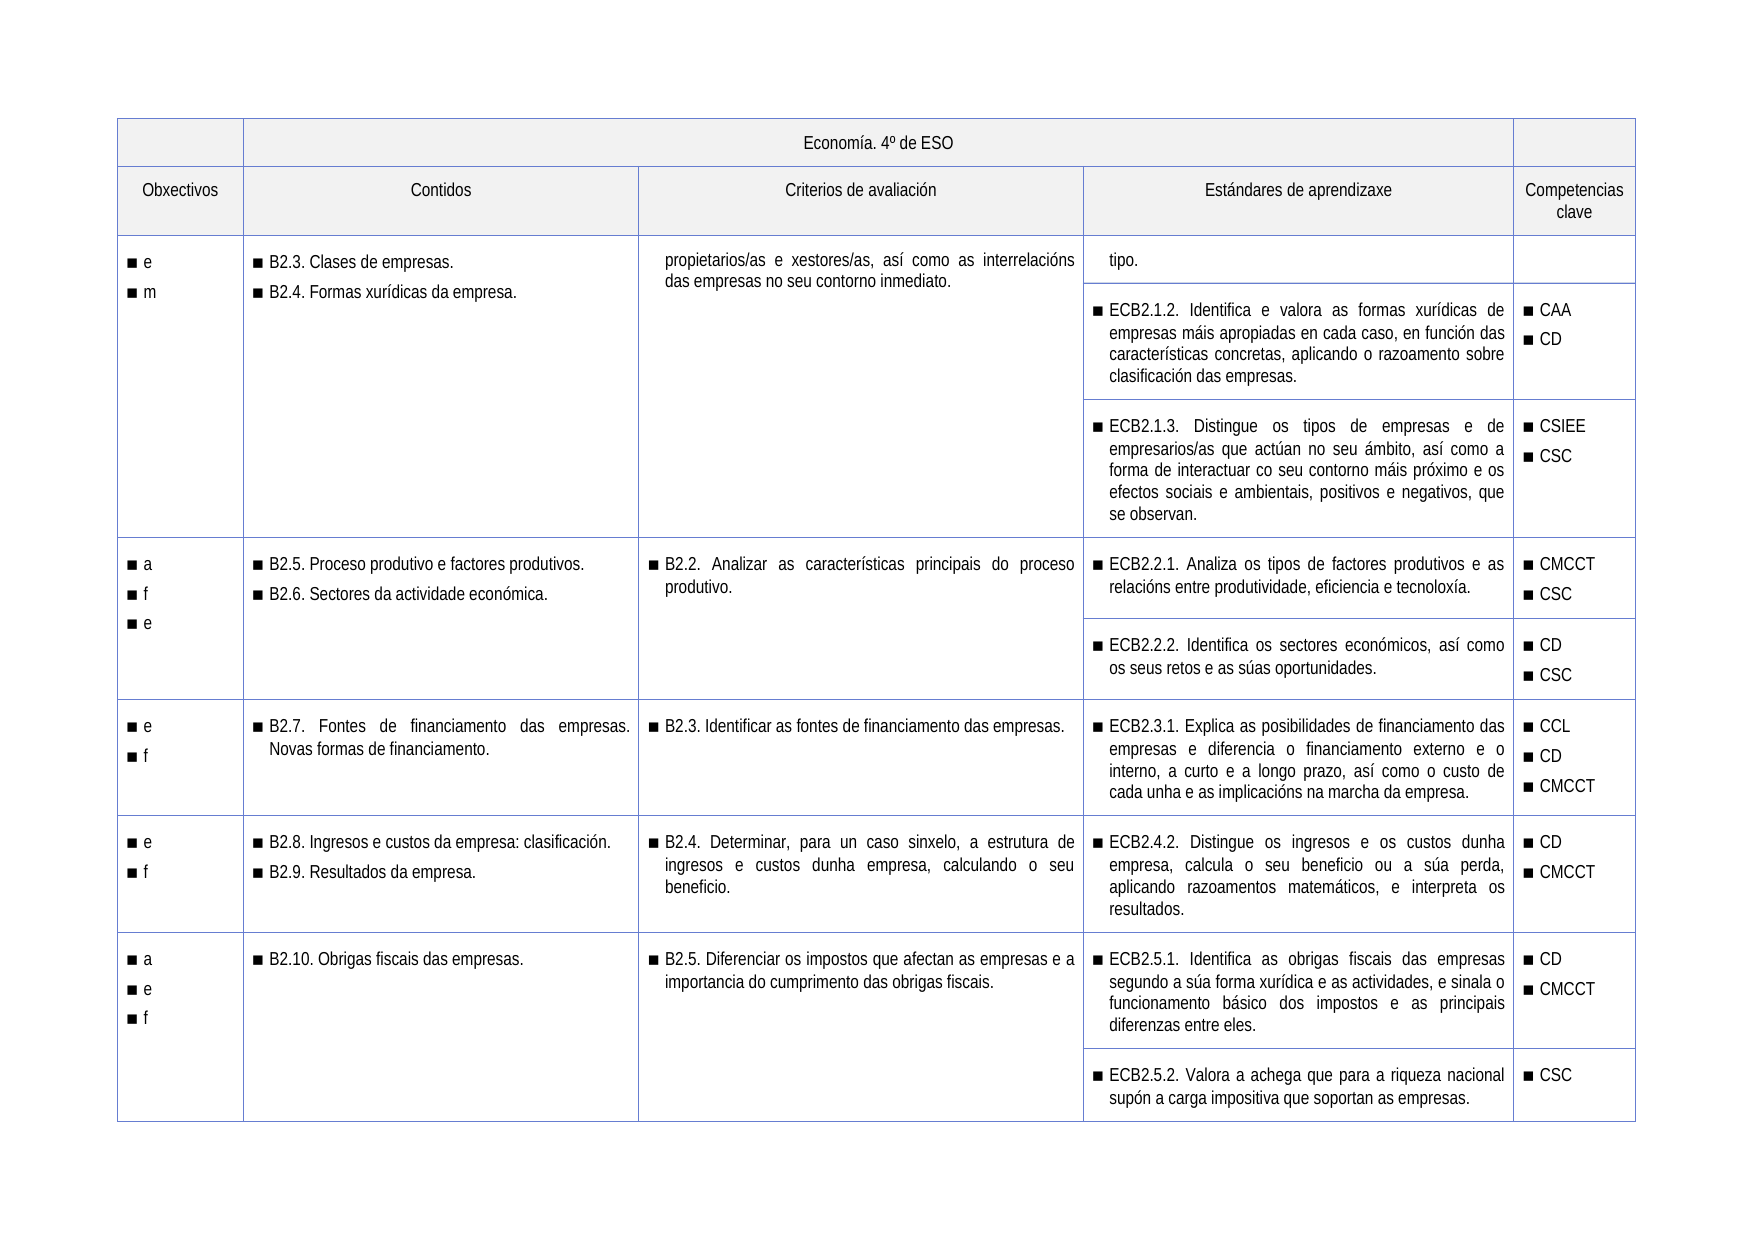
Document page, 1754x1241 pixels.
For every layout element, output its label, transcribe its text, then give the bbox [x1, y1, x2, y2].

table_cell ECB2.5.1. Identifica as obrigas fiscais das empresas segundo a súa forma xurídica e as actividades, e sinala o funcionamento básico dos impostos e as principais diferenzas entre eles. [1084, 933, 1513, 1048]
table_cell B2.10. Obrigas fiscais das empresas. [244, 933, 638, 1121]
table_cell a f e [118, 538, 243, 699]
table_cell B2.8. Ingresos e custos da empresa: clasificación. B2.9. Resultados da empresa. [244, 816, 638, 932]
table_header [1514, 119, 1635, 166]
table_cell CD CMCCT [1514, 816, 1635, 932]
table_header Economía. 4º de ESO [244, 119, 1513, 166]
table_cell Contidos [244, 167, 638, 235]
table_cell CSC [1514, 1049, 1635, 1121]
table_cell a e f [118, 933, 243, 1121]
table_cell ECB2.1.3. Distingue os tipos de empresas e de empresarios/as que actúan no seu ámbito, así como a forma de interactuar co seu contorno máis próximo e os efectos sociais e ambientais, positivos e negativos, que se observan. [1084, 400, 1513, 537]
table_cell CSIEE CSC [1514, 400, 1635, 537]
table_cell CD CSC [1514, 619, 1635, 699]
table_cell Competencias clave [1514, 167, 1635, 235]
table_cell B2.2. Analizar as características principais do proceso produtivo. [639, 538, 1083, 699]
table_cell B2.1. A empresa e o/a empresario/a. B2.2. Elementos, funcións e obxectivos da empresa. B2.3. Clases de empresas. B2.4. Formas xurídicas da empresa. [244, 236, 638, 537]
table_cell B2.4. Determinar, para un caso sinxelo, a estrutura de ingresos e custos dunha empresa, calculando o seu beneficio. [639, 816, 1083, 932]
table_cell B2.5. Diferenciar os impostos que afectan as empresas e a importancia do cumprimento das obrigas fiscais. [639, 933, 1083, 1121]
table_cell propietarios/as e xestores/as, así como as interrelacións das empresas no seu contorno inmediato. [639, 236, 1083, 537]
table_cell ECB2.5.2. Valora a achega que para a riqueza nacional supón a carga impositiva que soportan as empresas. [1084, 1049, 1513, 1121]
table_cell ECB2.1.2. Identifica e valora as formas xurídicas de empresas máis apropiadas en cada caso, en función das características concretas, aplicando o razoamento sobre clasificación das empresas. [1084, 284, 1513, 399]
table_cell ECB2.2.1. Analiza os tipos de factores produtivos e as relacións entre produtividade, eficiencia e tecnoloxía. [1084, 538, 1513, 618]
table_cell ECB2.2.2. Identifica os sectores económicos, así como os seus retos e as súas oportunidades. [1084, 619, 1513, 699]
table_cell CD CMCCT [1514, 933, 1635, 1048]
table_cell [1514, 236, 1635, 282]
table_cell CMCCT CSC [1514, 538, 1635, 618]
table_cell CAA CD [1514, 284, 1635, 399]
table_cell Criterios de avaliación [639, 167, 1083, 235]
table_cell B2.7. Fontes de financiamento das empresas. Novas formas de financiamento. [244, 700, 638, 815]
table_header [118, 119, 243, 166]
table_cell CCL CD CMCCT [1514, 700, 1635, 815]
table_cell B2.3. Identificar as fontes de financiamento das empresas. [639, 700, 1083, 815]
table_cell B2.5. Proceso produtivo e factores produtivos. B2.6. Sectores da actividade económica. [244, 538, 638, 699]
table_cell Estándares de aprendizaxe [1084, 167, 1513, 235]
table_cell a b e m [118, 236, 243, 537]
table_cell ECB2.4.2. Distingue os ingresos e os custos dunha empresa, calcula o seu beneficio ou a súa perda, aplicando razoamentos matemáticos, e interpreta os resultados. [1084, 816, 1513, 932]
table_cell e f [118, 700, 243, 815]
table_cell e f [118, 816, 243, 932]
table_cell Obxectivos [118, 167, 243, 235]
table_cell ECB2.3.1. Explica as posibilidades de financiamento das empresas e diferencia o financiamento externo e o interno, a curto e a longo prazo, así como o custo de cada unha e as implicacións na marcha da empresa. [1084, 700, 1513, 815]
table_cell tipo. [1084, 236, 1513, 282]
